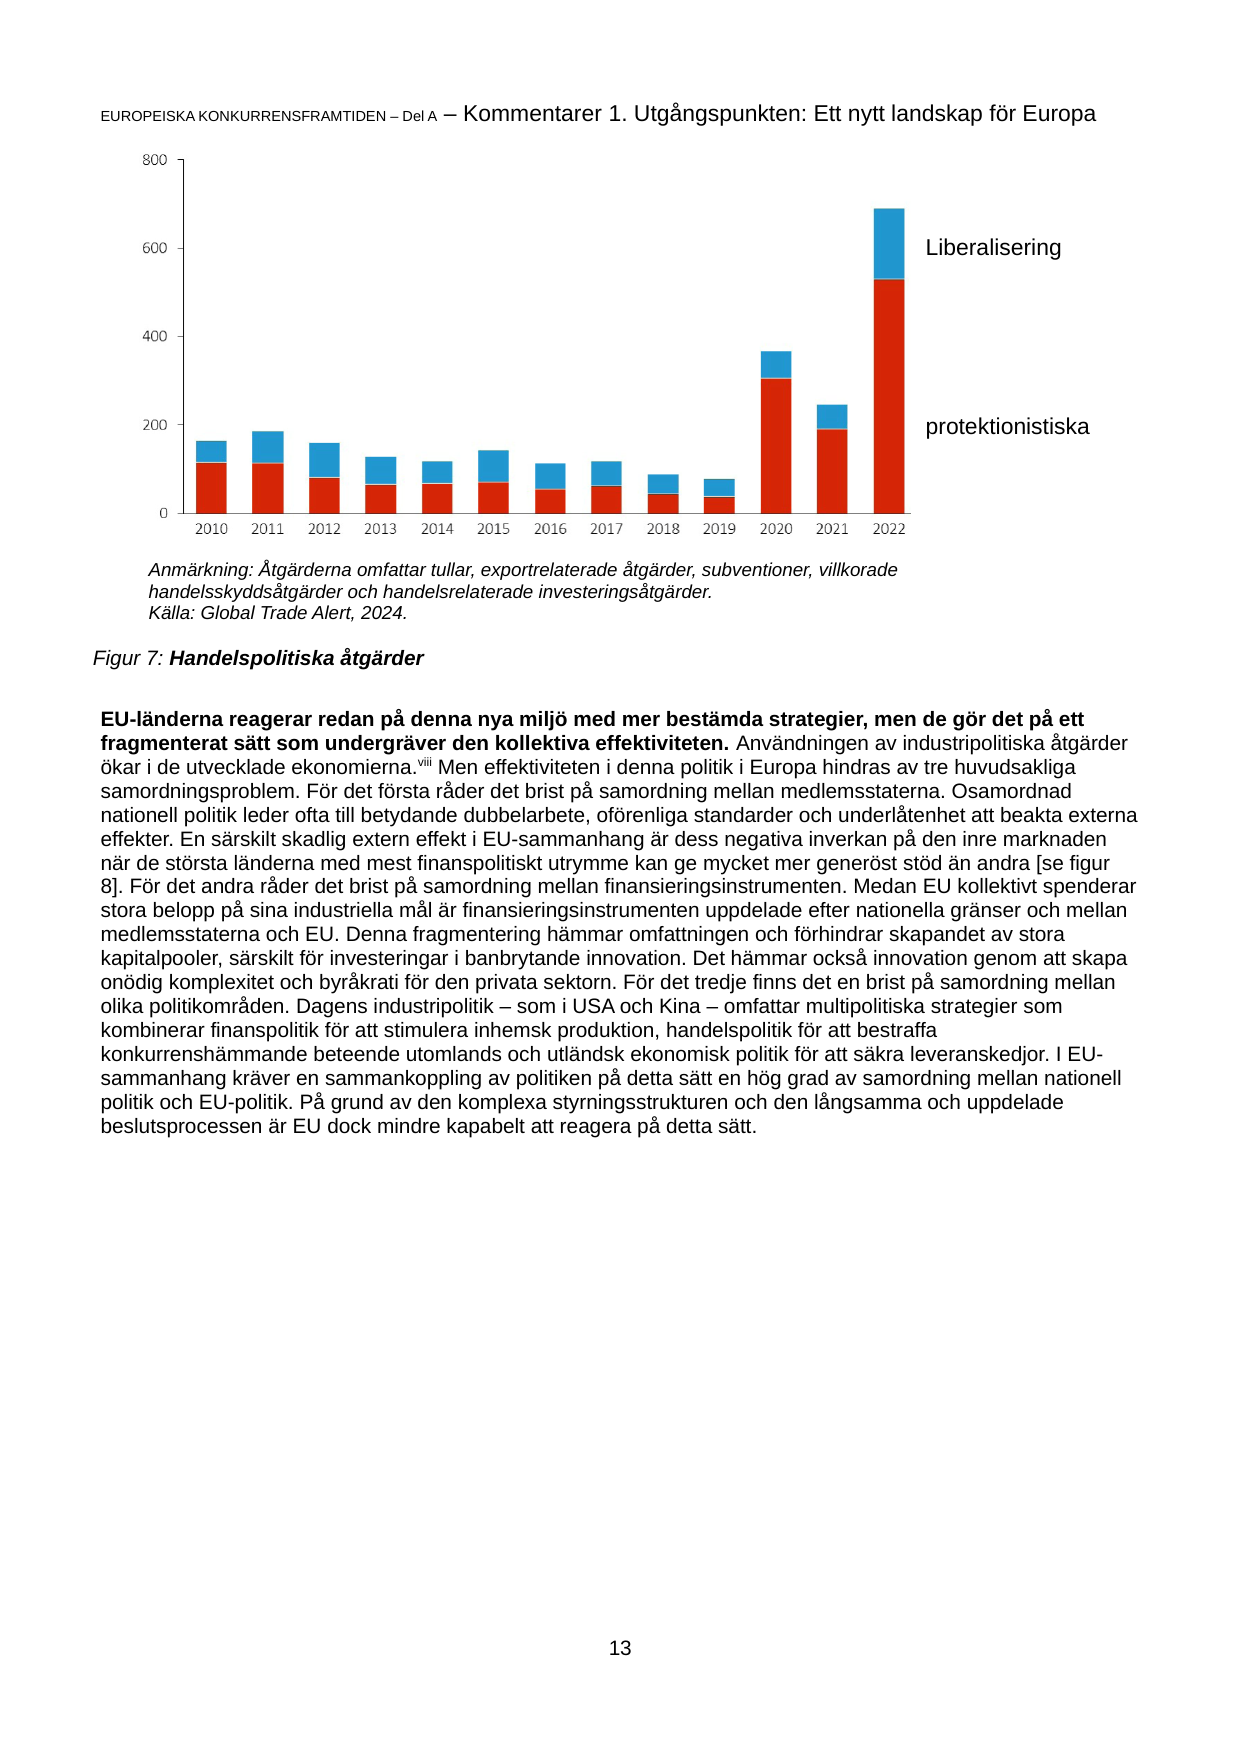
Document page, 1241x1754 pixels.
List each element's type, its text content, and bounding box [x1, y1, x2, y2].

text EU-länderna reagerar redan på denna nya miljö med mer bestämda strategier, men de gör det på ett fragmenterat sätt som undergräver den kollektiva effektiviteten. Användningen av industripolitiska åtgärder ökar i de utvecklade ekonomierna. Men effektiviteten i denna politik i Europa hindras av tre huvudsakliga samordningsproblem. För det första råder det brist på samordning mellan medlemsstaterna. Osamordnad nationell politik leder ofta till betydande dubbelarbete, oförenliga standarder och underlåtenhet att beakta externa effekter. En särskilt skadlig extern effekt i EU-sammanhang är dess negativa inverkan på den inre marknaden när de största länderna med mest finanspolitiskt utrymme kan ge mycket mer generöst stöd än andra [se figur 8]. För det andra råder det brist på samordning mellan finansieringsinstrumenten. Medan EU kollektivt spenderar stora belopp på sina industriella mål är finansieringsinstrumenten uppdelade efter nationella gränser och mellan medlemsstaterna och EU. Denna fragmentering hämmar omfattningen och förhindrar skapandet av stora kapitalpooler, särskilt för investeringar i banbrytande innovation. Det hämmar också innovation genom att skapa onödig komplexitet och byråkrati för den privata sektorn. För det tredje finns det en brist på samordning mellan olika politikområden. Dagens industripolitik – som i USA och Kina – omfattar multipolitiska strategier som kombinerar finanspolitik för att stimulera inhemsk produktion, handelspolitik för att bestraffa konkurrenshämmande beteende utomlands och utländsk ekonomisk politik för att säkra leveranskedjor. I EU-sammanhang kräver en sammankoppling av politiken på detta sätt en hög grad av samordning mellan nationell politik och EU-politik. På grund av den komplexa styrningsstrukturen och den långsamma och uppdelade beslutsprocessen är EU dock mindre kapabelt att reagera på detta sätt. [100, 707, 1140, 1138]
picture [128, 150, 911, 541]
text Figur 7: Handelspolitiska åtgärder [93, 196, 1156, 670]
